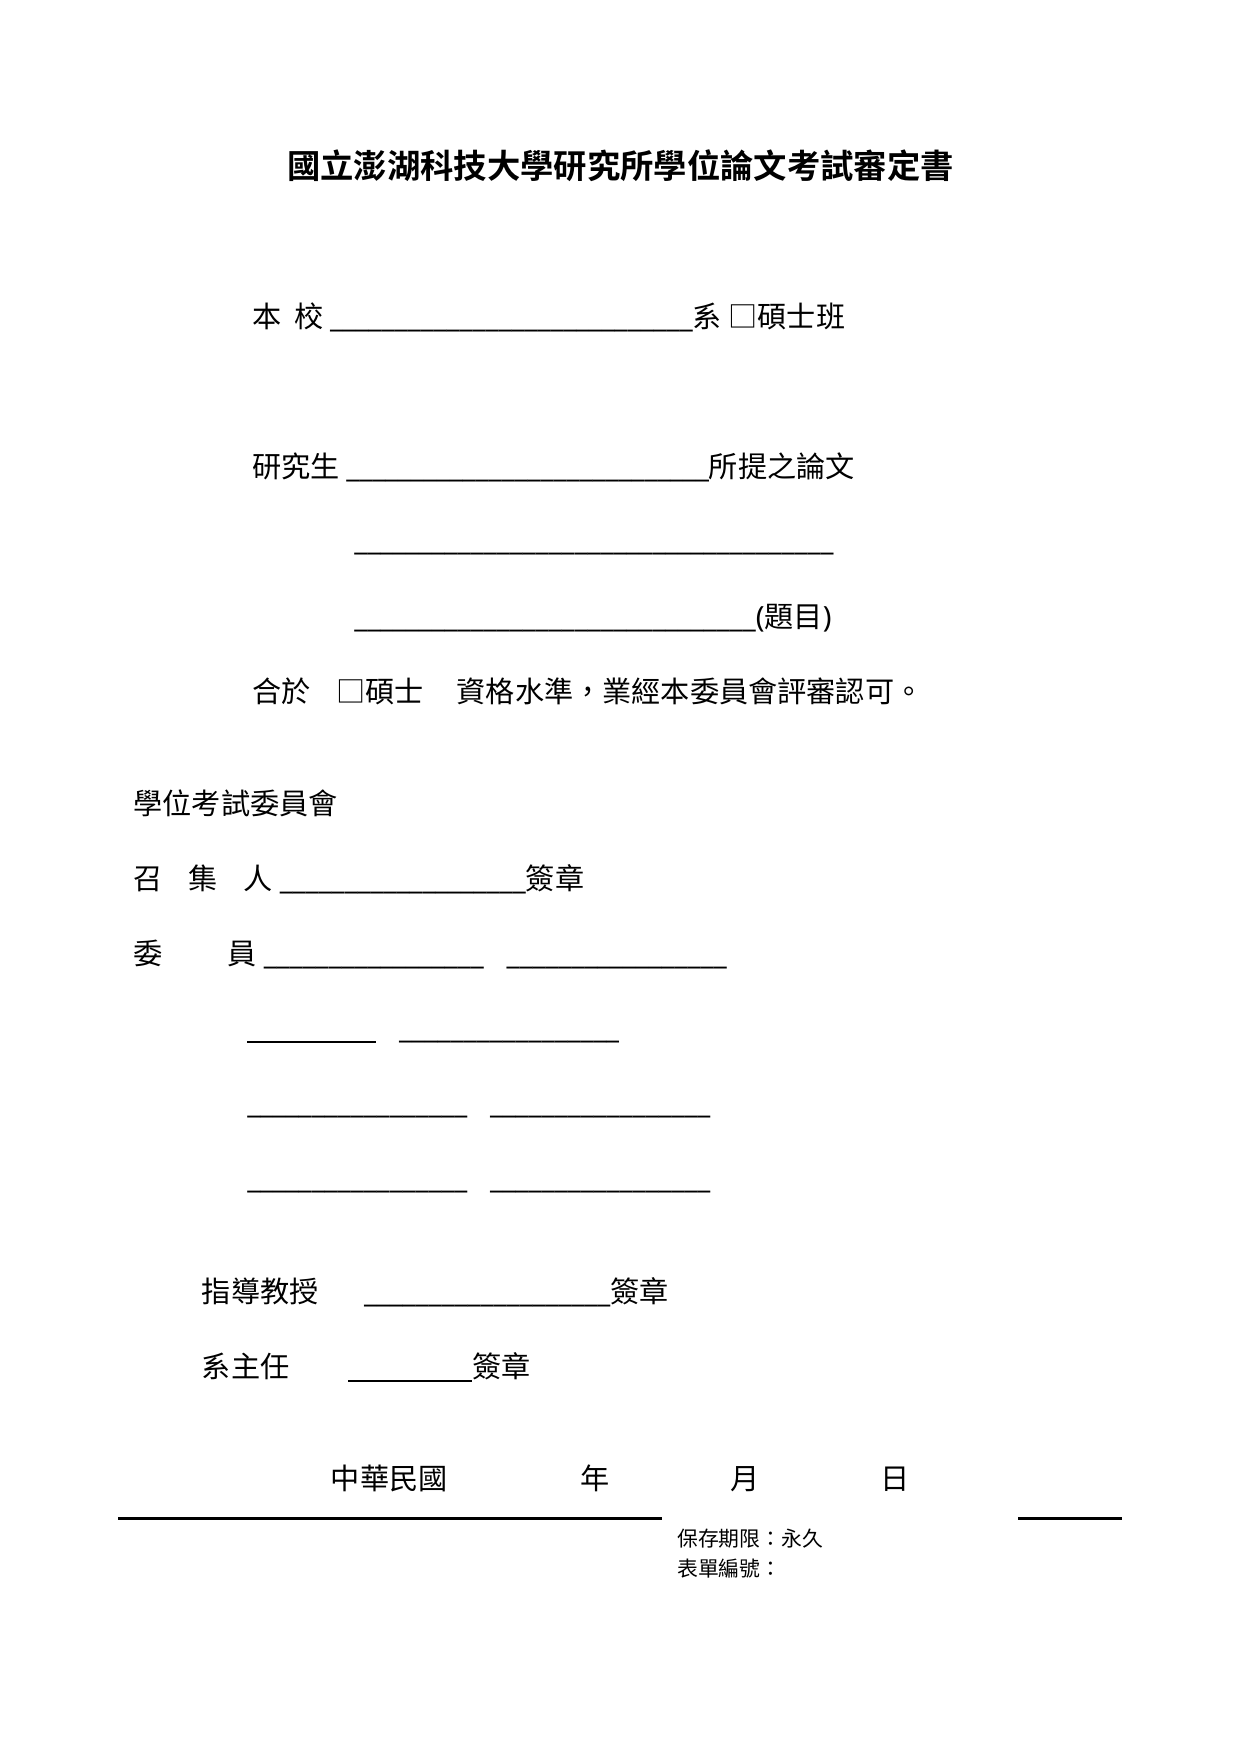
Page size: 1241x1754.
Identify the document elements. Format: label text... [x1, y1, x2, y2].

text 系主任 簽章 [118, 1327, 1122, 1402]
text 學位考試委員會 [118, 764, 1122, 839]
text 召 集 人 ___________________簽章 [118, 839, 1122, 914]
text 合於 □碩士 資格水準，業經本委員會評審認可。 [252, 652, 1122, 727]
text 指導教授 ___________________簽章 [118, 1252, 1122, 1327]
text 本 校 ____________________________系 □碩士班 [252, 277, 1122, 352]
text 研究生 ____________________________所提之論文 [252, 427, 1122, 502]
text _________________ [118, 989, 1122, 1064]
text 中華民國 年 月 日 [118, 1439, 1122, 1608]
text 委 員 _________________ _________________ [118, 914, 1122, 989]
text _______________________________(題目) [252, 577, 1122, 652]
text _____________________________________ [252, 502, 1122, 577]
text 表單編號： [677, 1552, 1003, 1582]
text 國立澎湖科技大學研究所學位論文考試審定書 [118, 127, 1122, 202]
text _________________ _________________ [118, 1064, 1122, 1139]
text 保存期限：永久 [677, 1522, 1003, 1552]
text _________________ _________________ [118, 1139, 1122, 1214]
